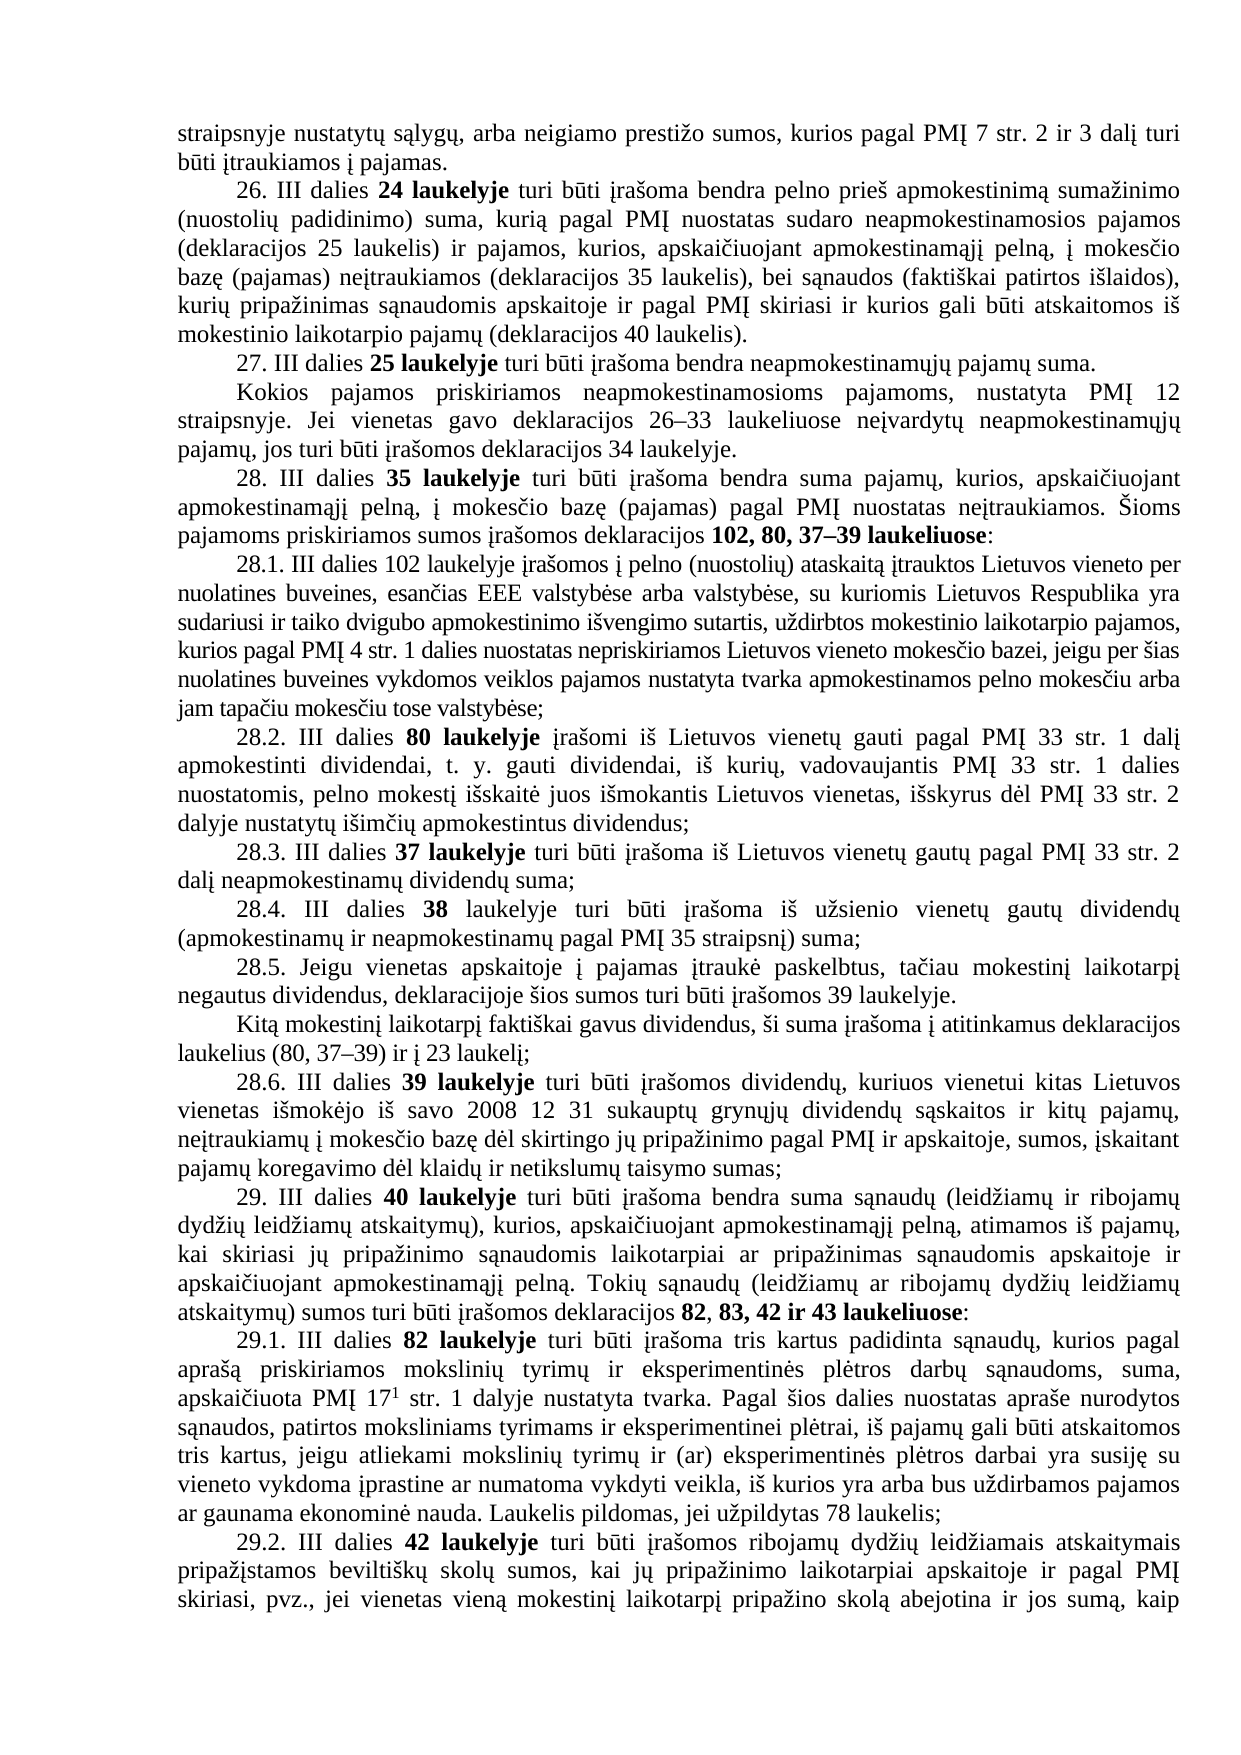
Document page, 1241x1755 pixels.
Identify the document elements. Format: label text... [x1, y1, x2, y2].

text Kitą mokestinį laikotarpį faktiškai gavus dividendus, ši suma įrašoma į atitinkamus deklaracijos laukelius (80, 37–39) ir į 23 laukelį; [177, 1009, 1181, 1067]
text 28.6. III dalies 39 laukelyje turi būti įrašomos dividendų, kuriuos vienetui kitas Lietuvos vienetas išmokėjo iš savo 2008 12 31 sukauptų grynųjų dividendų sąskaitos ir kitų pajamų, neįtraukiamų į mokesčio bazę dėl skirtingo jų pripažinimo pagal PMĮ ir apskaitoje, sumos, įskaitant pajamų koregavimo dėl klaidų ir netikslumų taisymo sumas; [177, 1067, 1181, 1182]
text 29. III dalies 40 laukelyje turi būti įrašoma bendra suma sąnaudų (leidžiamų ir ribojamų dydžių leidžiamų atskaitymų), kurios, apskaičiuojant apmokestinamąjį pelną, atimamos iš pajamų, kai skiriasi jų pripažinimo sąnaudomis laikotarpiai ar pripažinimas sąnaudomis apskaitoje ir apskaičiuojant apmokestinamąjį pelną. Tokių sąnaudų (leidžiamų ar ribojamų dydžių leidžiamų atskaitymų) sumos turi būti įrašomos deklaracijos 82, 83, 42 ir 43 laukeliuose: [177, 1182, 1181, 1326]
text Kokios pajamos priskiriamos neapmokestinamosioms pajamoms, nustatyta PMĮ 12 straipsnyje. Jei vienetas gavo deklaracijos 26–33 laukeliuose neįvardytų neapmokestinamųjų pajamų, jos turi būti įrašomos deklaracijos 34 laukelyje. [177, 377, 1181, 463]
text 28.5. Jeigu vienetas apskaitoje į pajamas įtraukė paskelbtus, tačiau mokestinį laikotarpį negautus dividendus, deklaracijoje šios sumos turi būti įrašomos 39 laukelyje. [177, 952, 1181, 1009]
text 28.3. III dalies 37 laukelyje turi būti įrašoma iš Lietuvos vienetų gautų pagal PMĮ 33 str. 2 dalį neapmokestinamų dividendų suma; [177, 837, 1181, 894]
text 28.4. III dalies 38 laukelyje turi būti įrašoma iš užsienio vienetų gautų dividendų (apmokestinamų ir neapmokestinamų pagal PMĮ 35 straipsnį) suma; [177, 894, 1181, 952]
text 27. III dalies 25 laukelyje turi būti įrašoma bendra neapmokestinamųjų pajamų suma. [177, 348, 1181, 377]
text 26. III dalies 24 laukelyje turi būti įrašoma bendra pelno prieš apmokestinimą sumažinimo (nuostolių padidinimo) suma, kurią pagal PMĮ nuostatas sudaro neapmokestinamosios pajamos (deklaracijos 25 laukelis) ir pajamos, kurios, apskaičiuojant apmokestinamąjį pelną, į mokesčio bazę (pajamas) neįtraukiamos (deklaracijos 35 laukelis), bei sąnaudos (faktiškai patirtos išlaidos), kurių pripažinimas sąnaudomis apskaitoje ir pagal PMĮ skiriasi ir kurios gali būti atskaitomos iš mokestinio laikotarpio pajamų (deklaracijos 40 laukelis). [177, 176, 1181, 348]
text 29.1. III dalies 82 laukelyje turi būti įrašoma tris kartus padidinta sąnaudų, kurios pagal aprašą priskiriamos mokslinių tyrimų ir eksperimentinės plėtros darbų sąnaudoms, suma, apskaičiuota PMĮ 171 str. 1 dalyje nustatyta tvarka. Pagal šios dalies nuostatas apraše nurodytos sąnaudos, patirtos moksliniams tyrimams ir eksperimentinei plėtrai, iš pajamų gali būti atskaitomos tris kartus, jeigu atliekami mokslinių tyrimų ir (ar) eksperimentinės plėtros darbai yra susiję su vieneto vykdoma įprastine ar numatoma vykdyti veikla, iš kurios yra arba bus uždirbamos pajamos ar gaunama ekonominė nauda. Laukelis pildomas, jei užpildytas 78 laukelis; [177, 1326, 1181, 1527]
text 29.2. III dalies 42 laukelyje turi būti įrašomos ribojamų dydžių leidžiamais atskaitymais pripažįstamos beviltiškų skolų sumos, kai jų pripažinimo laikotarpiai apskaitoje ir pagal PMĮ skiriasi, pvz., jei vienetas vieną mokestinį laikotarpį pripažino skolą abejotina ir jos sumą, kaip [177, 1527, 1181, 1613]
text 28.2. III dalies 80 laukelyje įrašomi iš Lietuvos vienetų gauti pagal PMĮ 33 str. 1 dalį apmokestinti dividendai, t. y. gauti dividendai, iš kurių, vadovaujantis PMĮ 33 str. 1 dalies nuostatomis, pelno mokestį išskaitė juos išmokantis Lietuvos vienetas, išskyrus dėl PMĮ 33 str. 2 dalyje nustatytų išimčių apmokestintus dividendus; [177, 722, 1181, 837]
text straipsnyje nustatytų sąlygų, arba neigiamo prestižo sumos, kurios pagal PMĮ 7 str. 2 ir 3 dalį turi būti įtraukiamos į pajamas. [177, 118, 1181, 176]
text 28. III dalies 35 laukelyje turi būti įrašoma bendra suma pajamų, kurios, apskaičiuojant apmokestinamąjį pelną, į mokesčio bazę (pajamas) pagal PMĮ nuostatas neįtraukiamos. Šioms pajamoms priskiriamos sumos įrašomos deklaracijos 102, 80, 37–39 laukeliuose: [177, 463, 1181, 549]
text 28.1. III dalies 102 laukelyje įrašomos į pelno (nuostolių) ataskaitą įtrauktos Lietuvos vieneto per nuolatines buveines, esančias EEE valstybėse arba valstybėse, su kuriomis Lietuvos Respublika yra sudariusi ir taiko dvigubo apmokestinimo išvengimo sutartis, uždirbtos mokestinio laikotarpio pajamos, kurios pagal PMĮ 4 str. 1 dalies nuostatas nepriskiriamos Lietuvos vieneto mokesčio bazei, jeigu per šias nuolatines buveines vykdomos veiklos pajamos nustatyta tvarka apmokestinamos pelno mokesčiu arba jam tapačiu mokesčiu tose valstybėse; [177, 549, 1181, 722]
